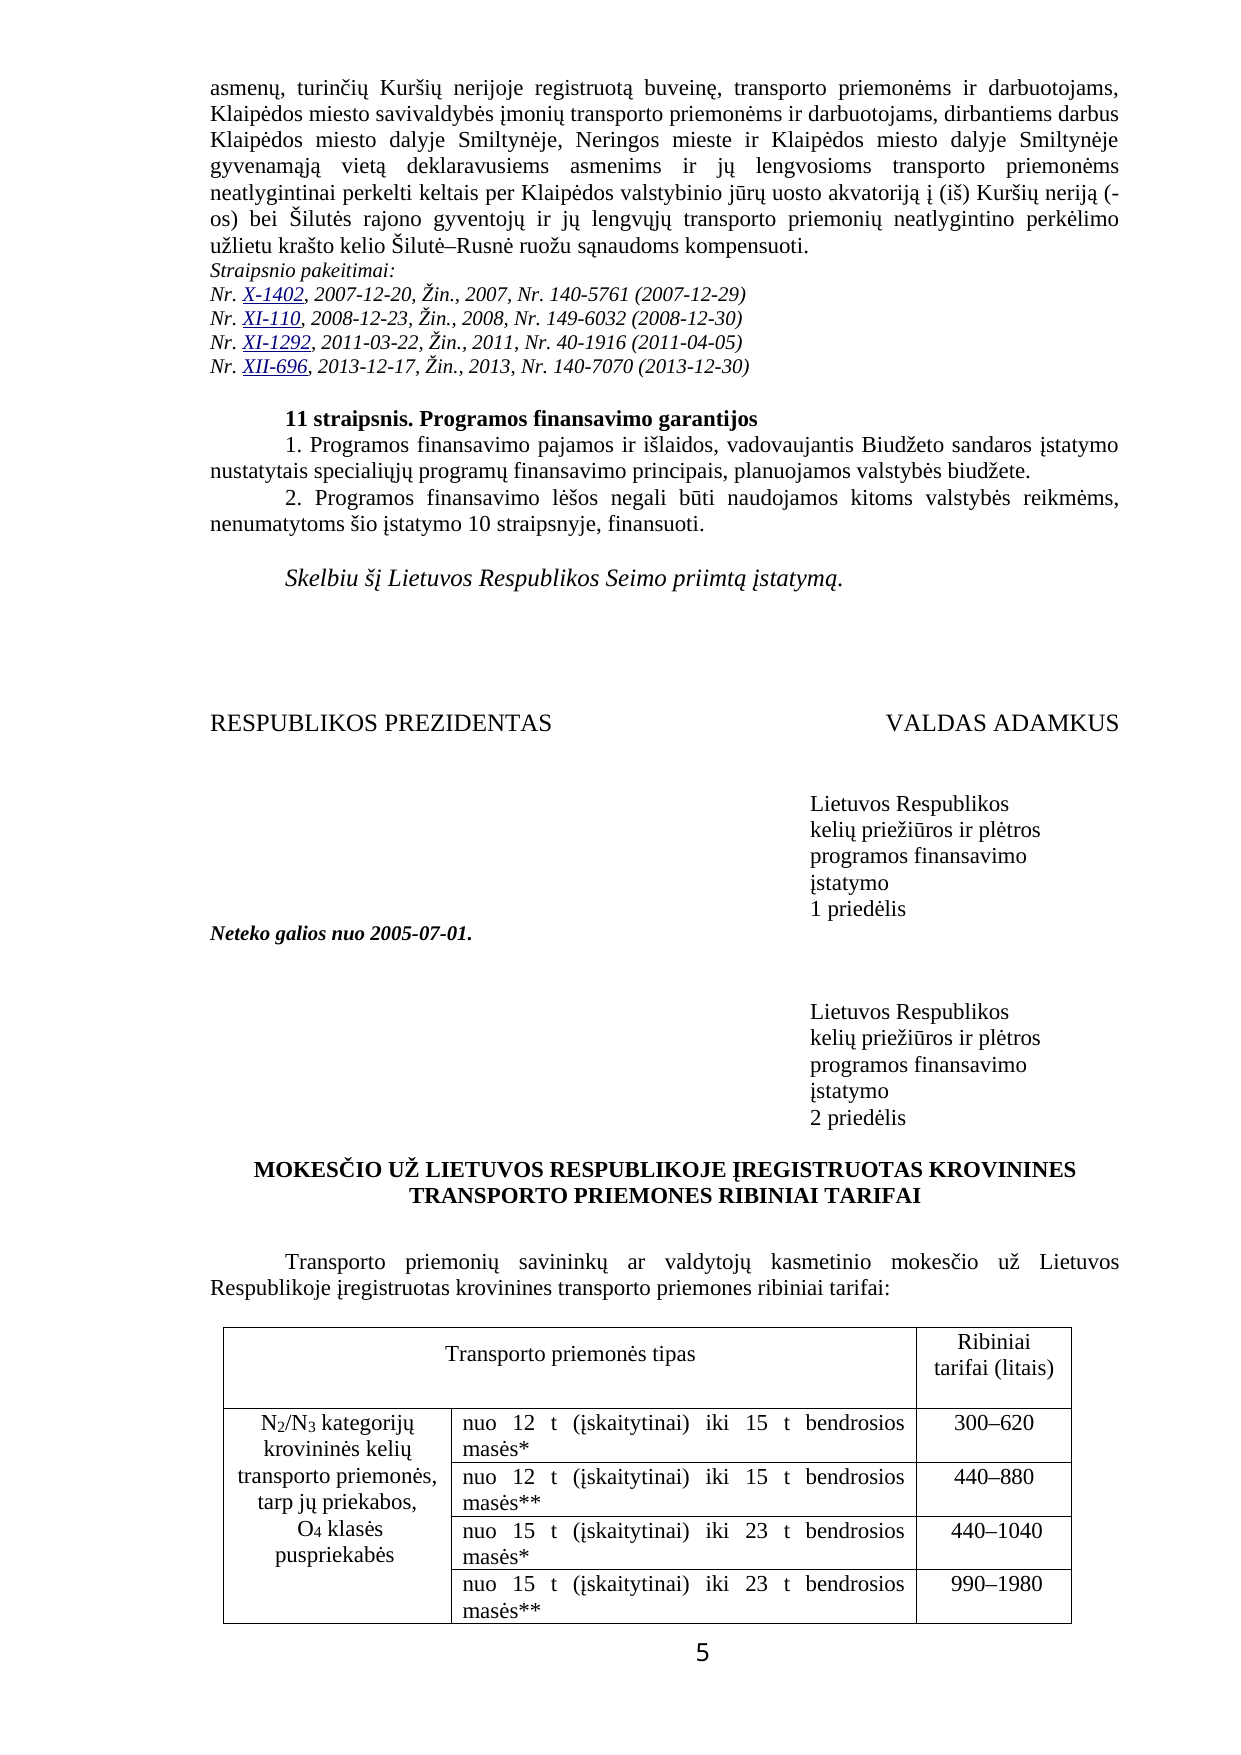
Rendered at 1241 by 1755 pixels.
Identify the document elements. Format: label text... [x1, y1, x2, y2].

text Nr. XI-110, 2008-12-23, Žin., 2008, Nr. 149-6032 (2008-12-30) [210, 306, 1120, 330]
text Straipsnio pakeitimai: [210, 258, 1120, 282]
text Nr. XI-1292, 2011-03-22, Žin., 2011, Nr. 40-1916 (2011-04-05) [210, 330, 1120, 354]
table_cell nuo 15 t (įskaitytinai) iki 23 t bendrosios masės** [452, 1570, 916, 1623]
text Skelbiu šį Lietuvos Respublikos Seimo priimtą įstatymą. [210, 563, 1120, 592]
table_cell [1072, 1516, 1106, 1569]
text Transporto priemonių savininkų ar valdytojų kasmetinio mokesčio už Lietuvos Respublikoje įregistruotas krovinines transporto priemones ribiniai tarifai: [210, 1248, 1120, 1301]
table_header [1072, 1327, 1106, 1408]
text 1. Programos finansavimo pajamos ir išlaidos, vadovaujantis Biudžeto sandaros įstatymo nustatytais specialiųjų programų finansavimo principais, planuojamos valstybės biudžete. [210, 431, 1120, 484]
table_cell [1072, 1569, 1106, 1623]
table_cell [1072, 1462, 1106, 1516]
table_header Transporto priemonės tipas [224, 1328, 916, 1408]
table_header Ribiniai tarifai (litais) [917, 1328, 1071, 1408]
text įstatymo [210, 1077, 1120, 1103]
text asmenų, turinčių Kuršių nerijoje registruotą buveinę, transporto priemonėms ir darbuotojams, Klaipėdos miesto savivaldybės įmonių transporto priemonėms ir darbuotojams, dirbantiems darbus Klaipėdos miesto dalyje Smiltynėje, Neringos mieste ir Klaipėdos miesto dalyje Smiltynėje gyvenamąją vietą deklaravusiems asmenims ir jų lengvosioms transporto priemonėms neatlygintinai perkelti keltais per Klaipėdos valstybinio jūrų uosto akvatoriją į (iš) Kuršių neriją (-os) bei Šilutės rajono gyventojų ir jų lengvųjų transporto priemonių neatlygintino perkėlimo užlietu krašto kelio Šilutė–Rusnė ruožu sąnaudoms kompensuoti. [210, 73, 1120, 258]
text įstatymo [210, 869, 1119, 895]
table_cell [1072, 1408, 1106, 1462]
table_cell 990–1980 [917, 1570, 1071, 1623]
text MOKESČIO UŽ LIETUVOS RESPUBLIKOJE ĮREGISTRUOTAS KROVININES TRANSPORTO PRIEMONES RIBINIAI TARIFAI [210, 1156, 1120, 1209]
text Nr. X-1402, 2007-12-20, Žin., 2007, Nr. 140-5761 (2007-12-29) [210, 282, 1120, 306]
text programos finansavimo [210, 842, 1119, 869]
text 11 straipsnis. Programos finansavimo garantijos [210, 405, 1120, 431]
text Nr. XII-696, 2013-12-17, Žin., 2013, Nr. 140-7070 (2013-12-30) [210, 354, 1120, 378]
table_cell nuo 12 t (įskaitytinai) iki 15 t bendrosios masės** [452, 1463, 916, 1516]
text kelių priežiūros ir plėtros [210, 816, 1119, 842]
table_cell 300–620 [917, 1409, 1071, 1462]
text 2. Programos finansavimo lėšos negali būti naudojamos kitoms valstybės reikmėms, nenumatytoms šio įstatymo 10 straipsnyje, finansuoti. [210, 484, 1120, 536]
table_cell 440–1040 [917, 1517, 1071, 1569]
table_cell nuo 12 t (įskaitytinai) iki 15 t bendrosios masės* [452, 1409, 916, 1462]
table_cell nuo 15 t (įskaitytinai) iki 23 t bendrosios masės* [452, 1517, 916, 1569]
text 1 priedėlis [210, 895, 1120, 921]
text 2 priedėlis [210, 1103, 1120, 1130]
table_cell 440–880 [917, 1463, 1071, 1516]
text Lietuvos Respublikos [210, 789, 1119, 816]
text RESPUBLIKOS PREZIDENTAS VALDAS ADAMKUS [210, 708, 1120, 737]
text Neteko galios nuo 2005-07-01. [210, 921, 1120, 945]
text programos finansavimo [210, 1051, 1120, 1077]
text Lietuvos Respublikos [210, 998, 1120, 1024]
text kelių priežiūros ir plėtros [210, 1024, 1120, 1051]
table_cell N2/N3 kategorijų krovininės kelių transporto priemonės, tarp jų priekabos, O4 klasės puspriekabės [224, 1409, 451, 1623]
